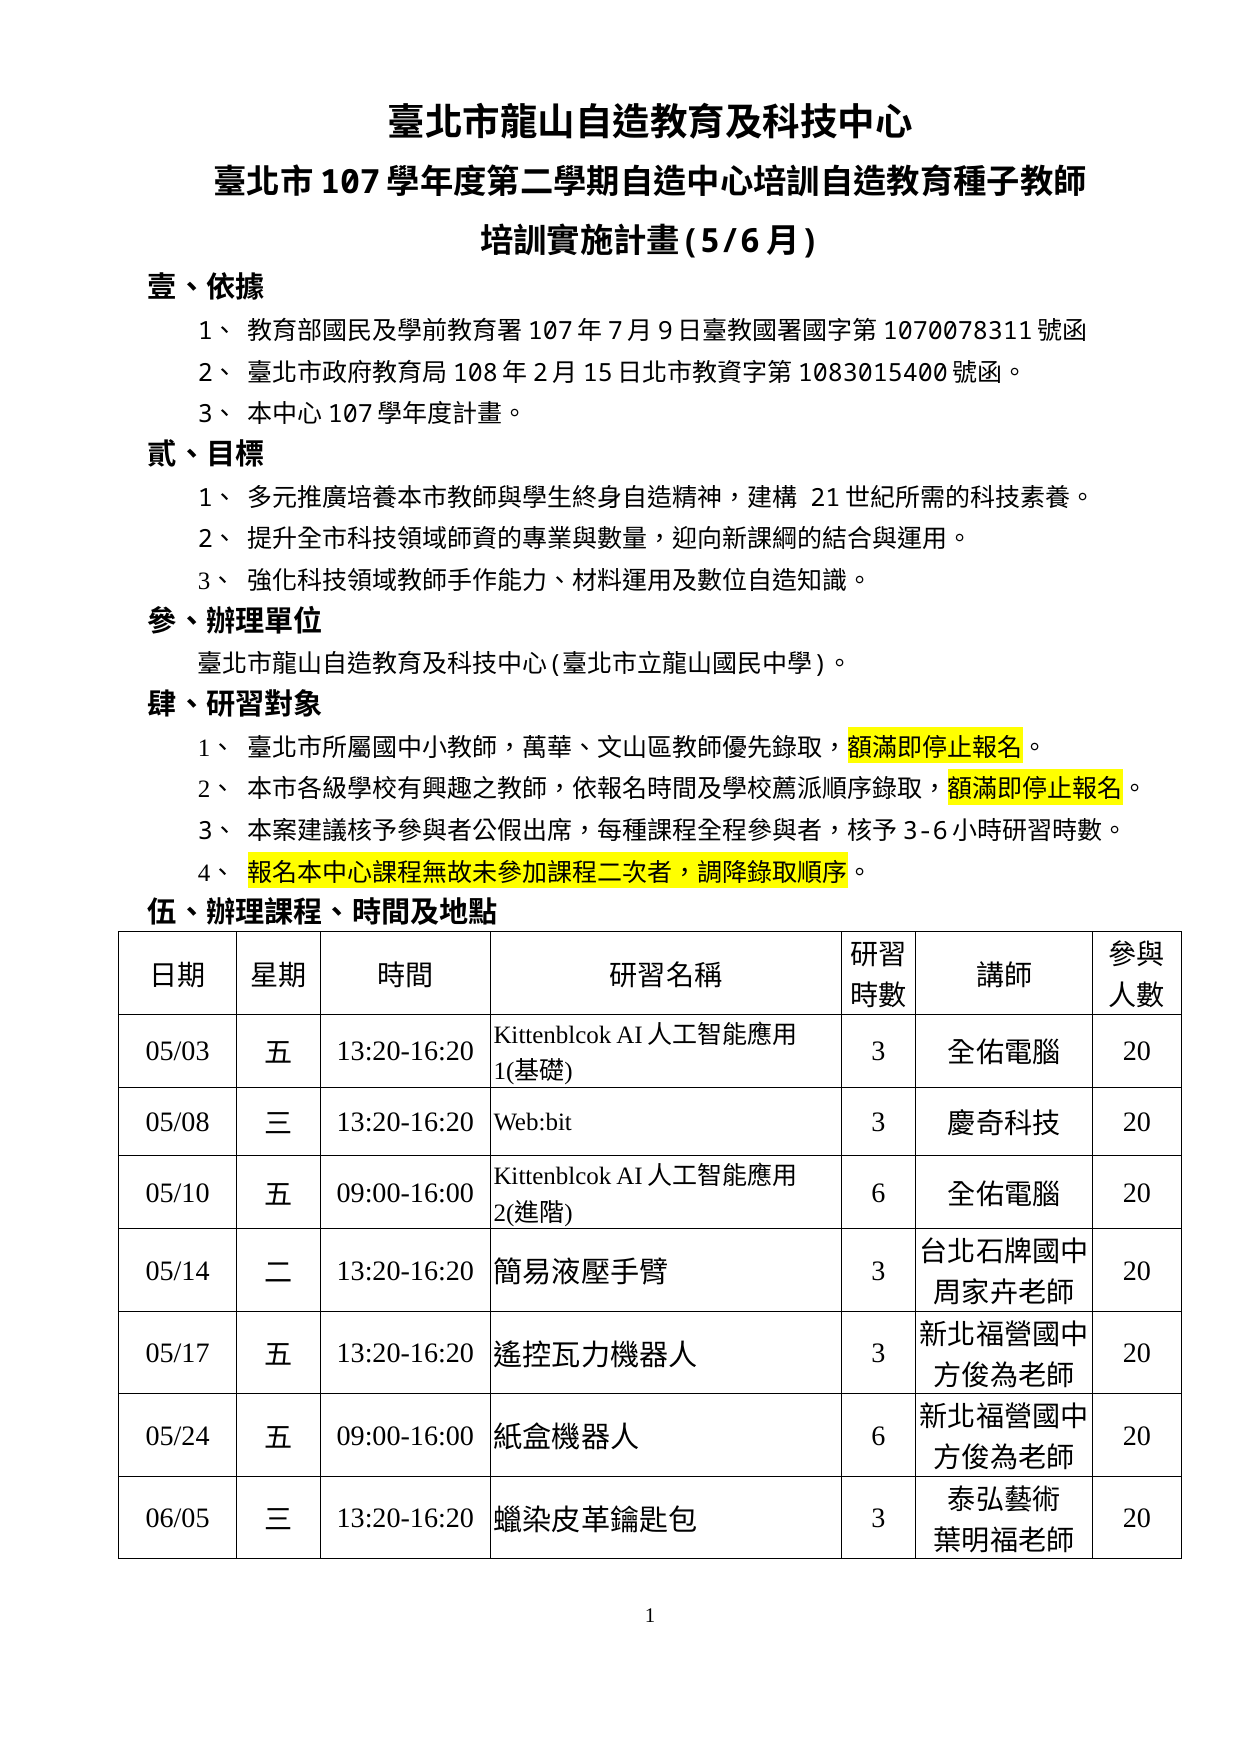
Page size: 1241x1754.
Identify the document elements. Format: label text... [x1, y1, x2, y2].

table_cell 20 [1093, 1015, 1181, 1087]
table_cell 20 [1093, 1477, 1181, 1558]
list 多元推廣培養本市教師與學生終身自造精神，建構 21世紀所需的科技素養。 [198, 473, 1152, 514]
table_cell 三 [237, 1088, 320, 1155]
table_cell 3 [842, 1312, 915, 1393]
text 臺北市龍山自造教育及科技中心 [148, 89, 1152, 147]
text 參、辦理單位 [148, 598, 1152, 639]
table_cell 09:00-16:00 [321, 1156, 490, 1228]
table_cell Web:bit [491, 1088, 841, 1155]
table_cell Kittenblcok AI人工智能應用2(進階) [491, 1156, 841, 1228]
table_cell 20 [1093, 1229, 1181, 1311]
list 報名本中心課程無故未參加課程二次者，調降錄取順序。 [198, 848, 1152, 889]
table_header 日期 [119, 932, 236, 1013]
table_header 講師 [916, 932, 1092, 1013]
list 臺北市政府教育局108年2月15日北市教資字第1083015400號函。 [198, 348, 1152, 389]
table_cell 05/10 [119, 1156, 236, 1228]
table_cell 05/08 [119, 1088, 236, 1155]
table_cell 6 [842, 1394, 915, 1476]
table_cell 3 [842, 1088, 915, 1155]
table_cell 20 [1093, 1156, 1181, 1228]
table_cell 13:20-16:20 [321, 1229, 490, 1311]
list 提升全市科技領域師資的專業與數量，迎向新課綱的結合與運用。 [198, 514, 1152, 556]
table_cell 3 [842, 1477, 915, 1558]
table_cell 20 [1093, 1312, 1181, 1393]
list 本案建議核予參與者公假出席，每種課程全程參與者，核予3-6小時研習時數。 [198, 806, 1152, 848]
table_cell 二 [237, 1229, 320, 1311]
table_cell 簡易液壓手臂 [491, 1229, 841, 1311]
table_cell 20 [1093, 1394, 1181, 1476]
table_cell 6 [842, 1156, 915, 1228]
list 臺北市所屬國中小教師，萬華、文山區教師優先錄取，額滿即停止報名。 [198, 723, 1152, 764]
table_cell 慶奇科技 [916, 1088, 1092, 1155]
table_cell 遙控瓦力機器人 [491, 1312, 841, 1393]
text 肆、研習對象 [148, 681, 1152, 723]
table_cell 13:20-16:20 [321, 1015, 490, 1087]
table_cell 13:20-16:20 [321, 1477, 490, 1558]
table_cell 五 [237, 1312, 320, 1393]
list 教育部國民及學前教育署107年7月9日臺教國署國字第1070078311號函 [198, 306, 1152, 348]
table_cell 五 [237, 1394, 320, 1476]
table_header 時間 [321, 932, 490, 1013]
table_cell 13:20-16:20 [321, 1088, 490, 1155]
table_header 星期 [237, 932, 320, 1013]
table_cell 新北福營國中方俊為老師 [916, 1394, 1092, 1476]
table_cell 台北石牌國中周家卉老師 [916, 1229, 1092, 1311]
table_cell 五 [237, 1156, 320, 1228]
table_header 研習名稱 [491, 932, 841, 1013]
text 壹、依據 [148, 264, 1152, 306]
list 強化科技領域教師手作能力、材料運用及數位自造知識。 [198, 556, 1152, 598]
table_cell 五 [237, 1015, 320, 1087]
table_cell 05/03 [119, 1015, 236, 1087]
table_cell 新北福營國中方俊為老師 [916, 1312, 1092, 1393]
table_cell 09:00-16:00 [321, 1394, 490, 1476]
table_cell 3 [842, 1015, 915, 1087]
table_cell 全佑電腦 [916, 1015, 1092, 1087]
text 臺北市龍山自造教育及科技中心(臺北市立龍山國民中學)。 [198, 639, 1152, 681]
table_cell 蠟染皮革鑰匙包 [491, 1477, 841, 1558]
text 貳、目標 [148, 431, 1152, 473]
table_cell 05/24 [119, 1394, 236, 1476]
text 臺北市107學年度第二學期自造中心培訓自造教育種子教師 [148, 147, 1152, 205]
table_header 參與人數 [1093, 932, 1181, 1013]
table_cell 06/05 [119, 1477, 236, 1558]
table_cell Kittenblcok AI人工智能應用1(基礎) [491, 1015, 841, 1087]
text 培訓實施計畫(5/6月) [148, 205, 1152, 264]
table_cell 3 [842, 1229, 915, 1311]
text 伍、辦理課程、時間及地點 [148, 889, 1152, 931]
list 本市各級學校有興趣之教師，依報名時間及學校薦派順序錄取，額滿即停止報名。 [198, 764, 1152, 806]
table_cell 20 [1093, 1088, 1181, 1155]
table_cell 13:20-16:20 [321, 1312, 490, 1393]
table_cell 紙盒機器人 [491, 1394, 841, 1476]
table_header 研習時數 [842, 932, 915, 1013]
table_cell 05/14 [119, 1229, 236, 1311]
list 本中心107學年度計畫。 [198, 389, 1152, 431]
table_cell 全佑電腦 [916, 1156, 1092, 1228]
table_cell 泰弘藝術 葉明福老師 [916, 1477, 1092, 1558]
table_cell 05/17 [119, 1312, 236, 1393]
table_cell 三 [237, 1477, 320, 1558]
